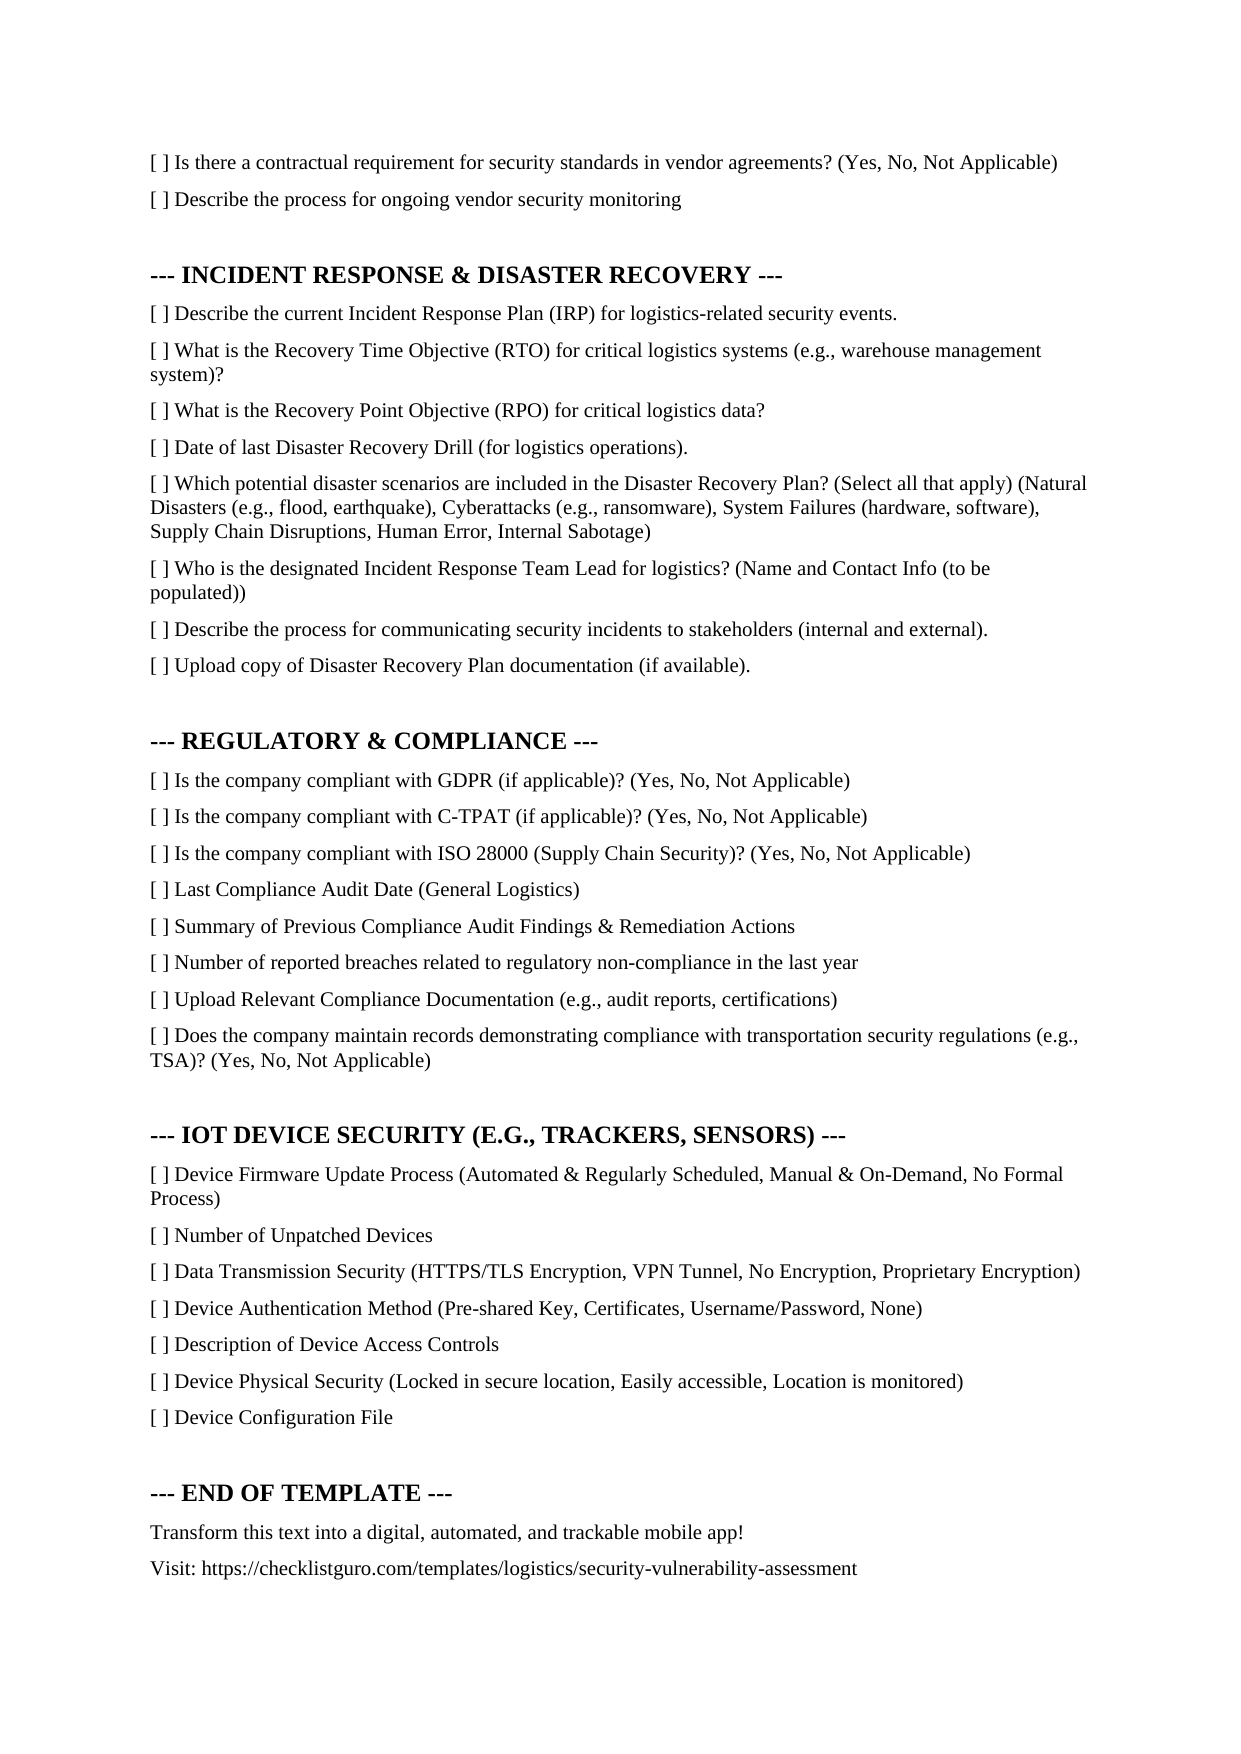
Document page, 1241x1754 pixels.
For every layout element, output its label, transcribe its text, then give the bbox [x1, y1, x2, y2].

text [ ] Upload copy of Disaster Recovery Plan documentation (if available). [150, 653, 1090, 677]
text [ ] Is there a contractual requirement for security standards in vendor agreements? (Yes, No, Not Applicable) [150, 150, 1090, 174]
text [ ] Is the company compliant with GDPR (if applicable)? (Yes, No, Not Applicable) [150, 767, 1090, 792]
text [ ] Is the company compliant with C-TPAT (if applicable)? (Yes, No, Not Applicable) [150, 804, 1090, 828]
text [ ] Does the company maintain records demonstrating compliance with transportation security regulations (e.g., TSA)? (Yes, No, Not Applicable) [150, 1023, 1090, 1072]
text [ ] What is the Recovery Point Objective (RPO) for critical logistics data? [150, 398, 1090, 422]
text [ ] Which potential disaster scenarios are included in the Disaster Recovery Plan? (Select all that apply) (Natural Disasters (e.g., flood, earthquake), Cyberattacks (e.g., ransomware), System Failures (hardware, software), Supply Chain Disruptions, Human Error, Internal Sabotage) [150, 471, 1090, 543]
text [ ] Who is the designated Incident Response Team Lead for logistics? (Name and Contact Info (to be populated)) [150, 556, 1090, 604]
text [ ] Upload Relevant Compliance Documentation (e.g., audit reports, certifications) [150, 987, 1090, 1011]
text Visit: https://checklistguro.com/templates/logistics/security-vulnerability-assessment [150, 1556, 1090, 1580]
text --- END OF TEMPLATE --- [150, 1478, 1090, 1507]
text [ ] Describe the current Incident Response Plan (IRP) for logistics-related security events. [150, 301, 1090, 325]
text [ ] Date of last Disaster Recovery Drill (for logistics operations). [150, 435, 1090, 459]
text [ ] What is the Recovery Time Objective (RTO) for critical logistics systems (e.g., warehouse management system)? [150, 337, 1090, 386]
text [ ] Device Configuration File [150, 1405, 1090, 1429]
text [ ] Device Authentication Method (Pre-shared Key, Certificates, Username/Password, None) [150, 1296, 1090, 1320]
text [ ] Device Physical Security (Locked in secure location, Easily accessible, Location is monitored) [150, 1369, 1090, 1393]
text Transform this text into a digital, automated, and trackable mobile app! [150, 1520, 1090, 1544]
text [ ] Summary of Previous Compliance Audit Findings & Remediation Actions [150, 914, 1090, 938]
text [ ] Describe the process for ongoing vendor security monitoring [150, 187, 1090, 211]
text [ ] Description of Device Access Controls [150, 1332, 1090, 1356]
text [ ] Last Compliance Audit Date (General Logistics) [150, 877, 1090, 901]
text [ ] Is the company compliant with ISO 28000 (Supply Chain Security)? (Yes, No, Not Applicable) [150, 841, 1090, 865]
text [ ] Describe the process for communicating security incidents to stakeholders (internal and external). [150, 617, 1090, 641]
text --- INCIDENT RESPONSE & DISASTER RECOVERY --- [150, 260, 1090, 288]
text [ ] Data Transmission Security (HTTPS/TLS Encryption, VPN Tunnel, No Encryption, Proprietary Encryption) [150, 1259, 1090, 1283]
text --- REGULATORY & COMPLIANCE --- [150, 726, 1090, 755]
text [ ] Device Firmware Update Process (Automated & Regularly Scheduled, Manual & On-Demand, No Formal Process) [150, 1162, 1090, 1210]
text [ ] Number of reported breaches related to regulatory non-compliance in the last year [150, 950, 1090, 974]
text --- IOT DEVICE SECURITY (E.G., TRACKERS, SENSORS) --- [150, 1121, 1090, 1149]
text [ ] Number of Unpatched Devices [150, 1222, 1090, 1247]
